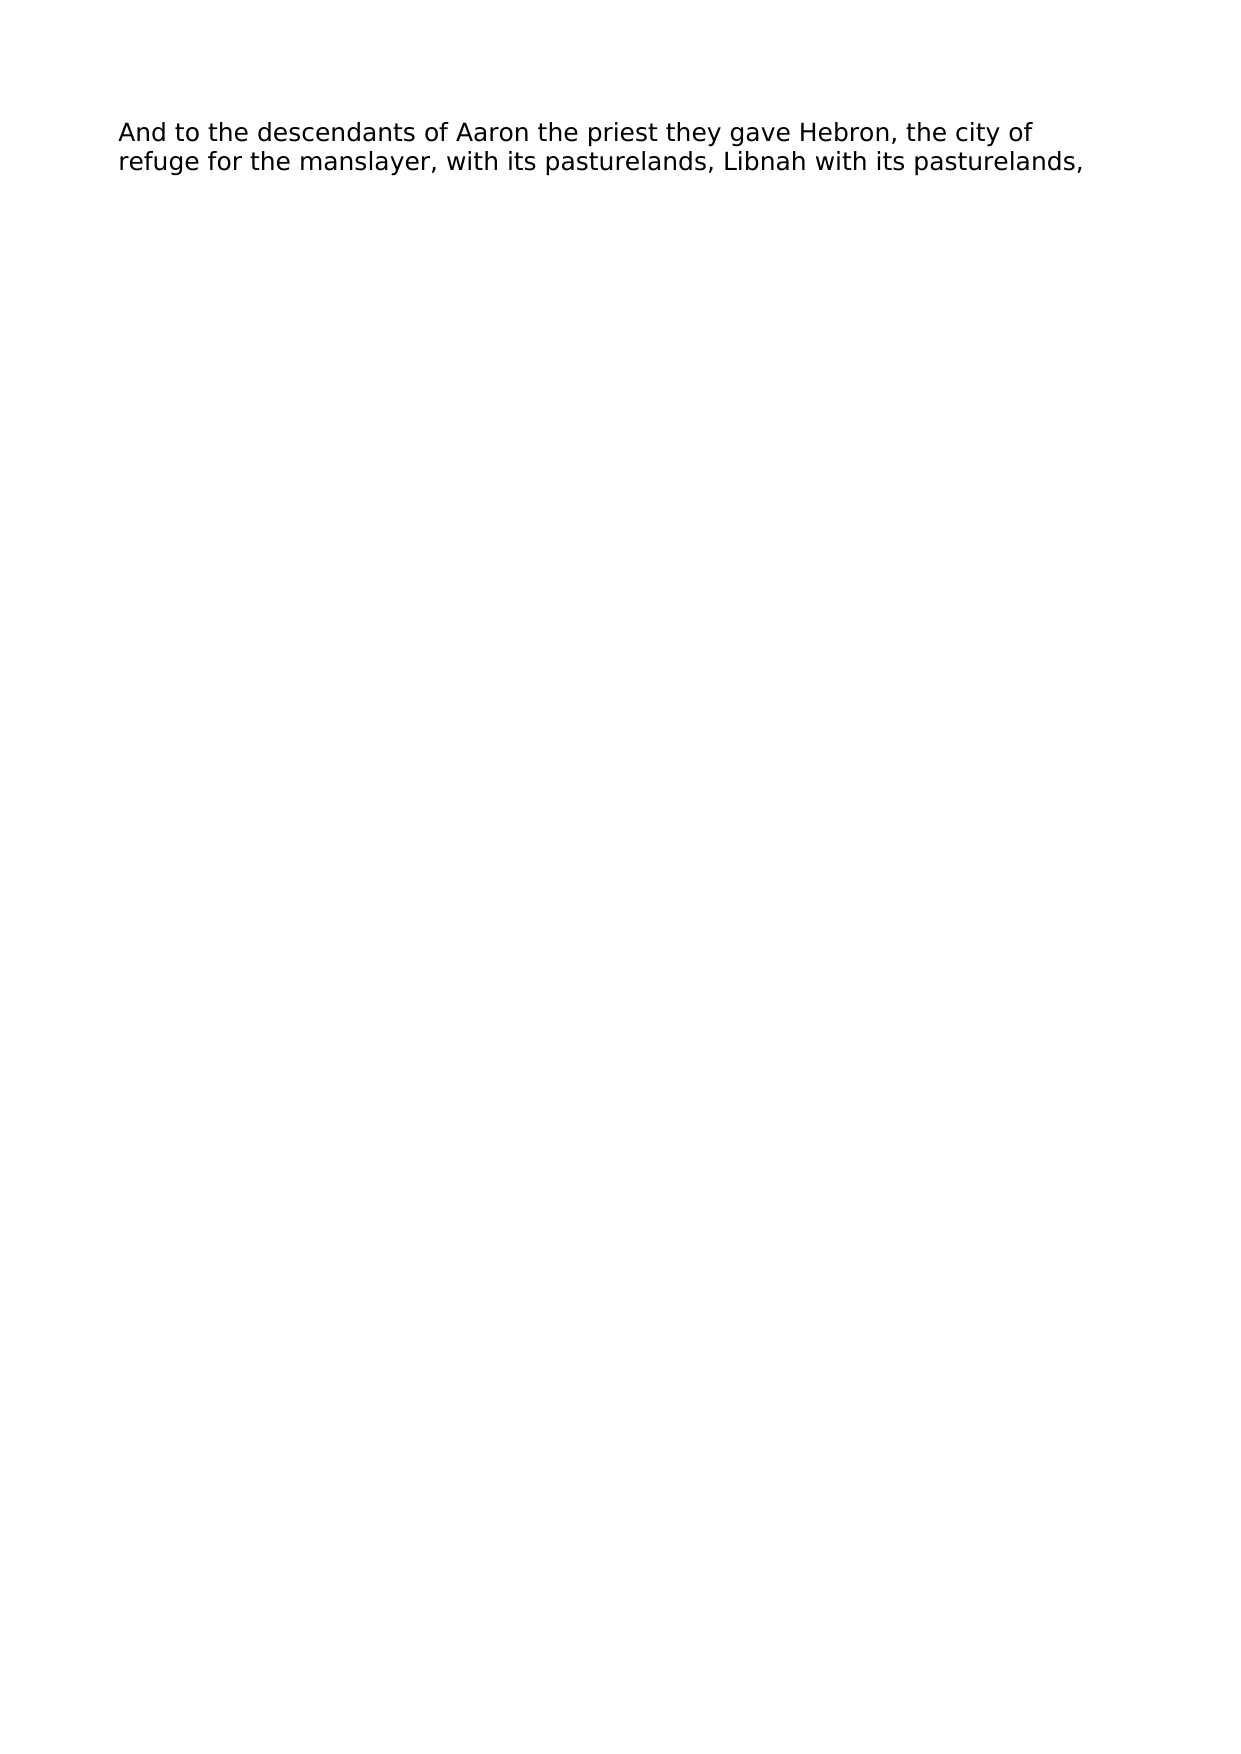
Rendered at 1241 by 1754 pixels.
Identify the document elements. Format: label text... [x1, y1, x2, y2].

text And to the descendants of Aaron the priest they gave Hebron, the city of refuge for the manslayer, with its pasturelands, Libnah with its pasturelands, [118, 118, 1122, 176]
